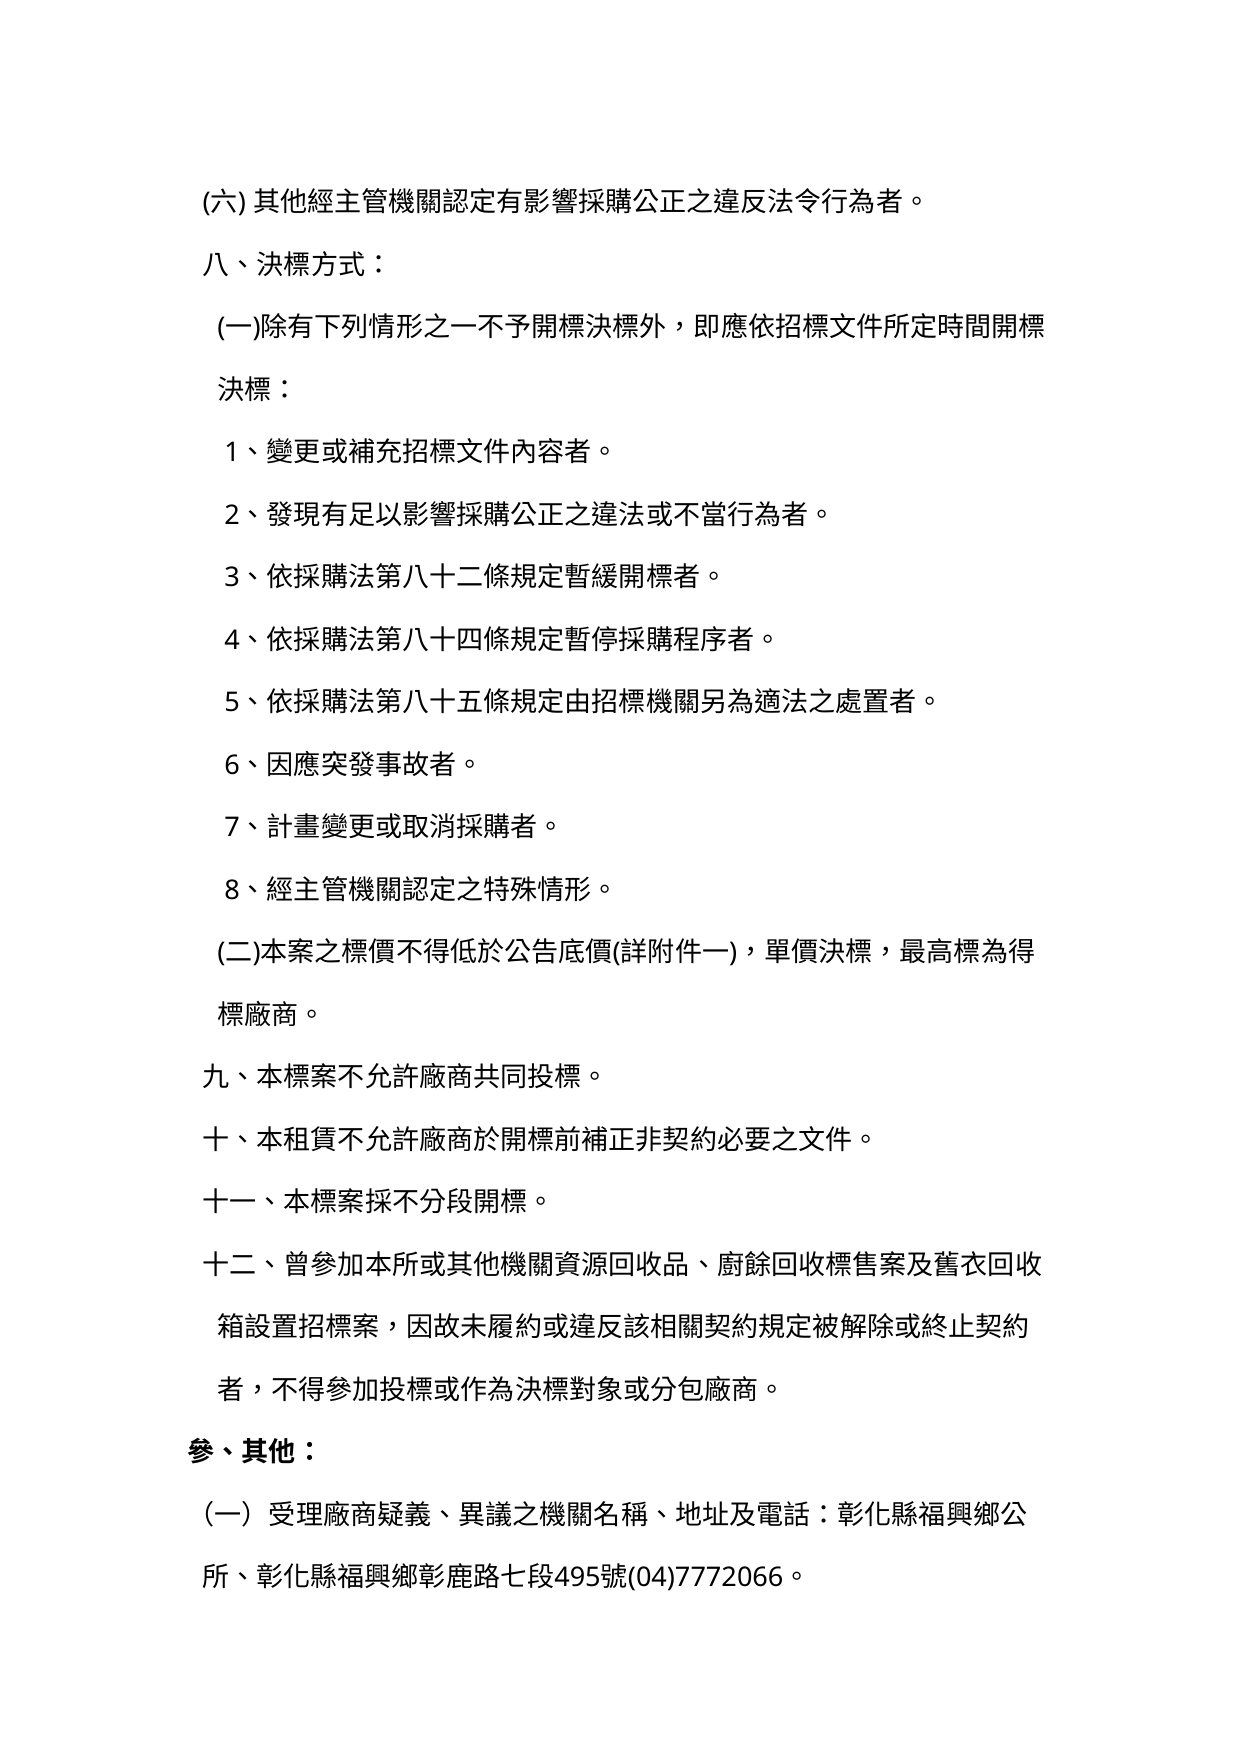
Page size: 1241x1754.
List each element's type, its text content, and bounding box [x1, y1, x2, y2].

text 八、決標方式： (一)除有下列情形之一不予開標決標外，即應依招標文件所定時間開標決標： 1、變更或補充招標文件內容者。 2、發現有足以影響採購公正之違法或不當行為者。 3、依採購法第八十二條規定暫緩開標者。 4、依採購法第八十四條規定暫停採購程序者。 5、依採購法第八十五條規定由招標機關另為適法之處置者。 6、因應突發事故者。 7、計畫變更或取消採購者。 8、經主管機關認定之特殊情形。 [202, 221, 1053, 908]
text 九、本標案不允許廠商共同投標。 [202, 1033, 1053, 1096]
text (六) 其他經主管機關認定有影響採購公正之違反法令行為者。 [202, 158, 1053, 221]
text (二)本案之標價不得低於公告底價(詳附件一)，單價決標，最高標為得標廠商。 [217, 908, 1053, 1033]
text 參、其他： [187, 1408, 1053, 1471]
text 十二、曾參加本所或其他機關資源回收品、廚餘回收標售案及舊衣回收箱設置招標案，因故未履約或違反該相關契約規定被解除或終止契約者，不得參加投標或作為決標對象或分包廠商。 [202, 1221, 1053, 1408]
text （一）受理廠商疑義、異議之機關名稱、地址及電話：彰化縣福興鄉公所、彰化縣福興鄉彰鹿路七段495號(04)7772066。 [187, 1471, 1053, 1596]
text 十、本租賃不允許廠商於開標前補正非契約必要之文件。 [202, 1096, 1053, 1158]
text 十一、本標案採不分段開標。 [202, 1158, 1053, 1221]
